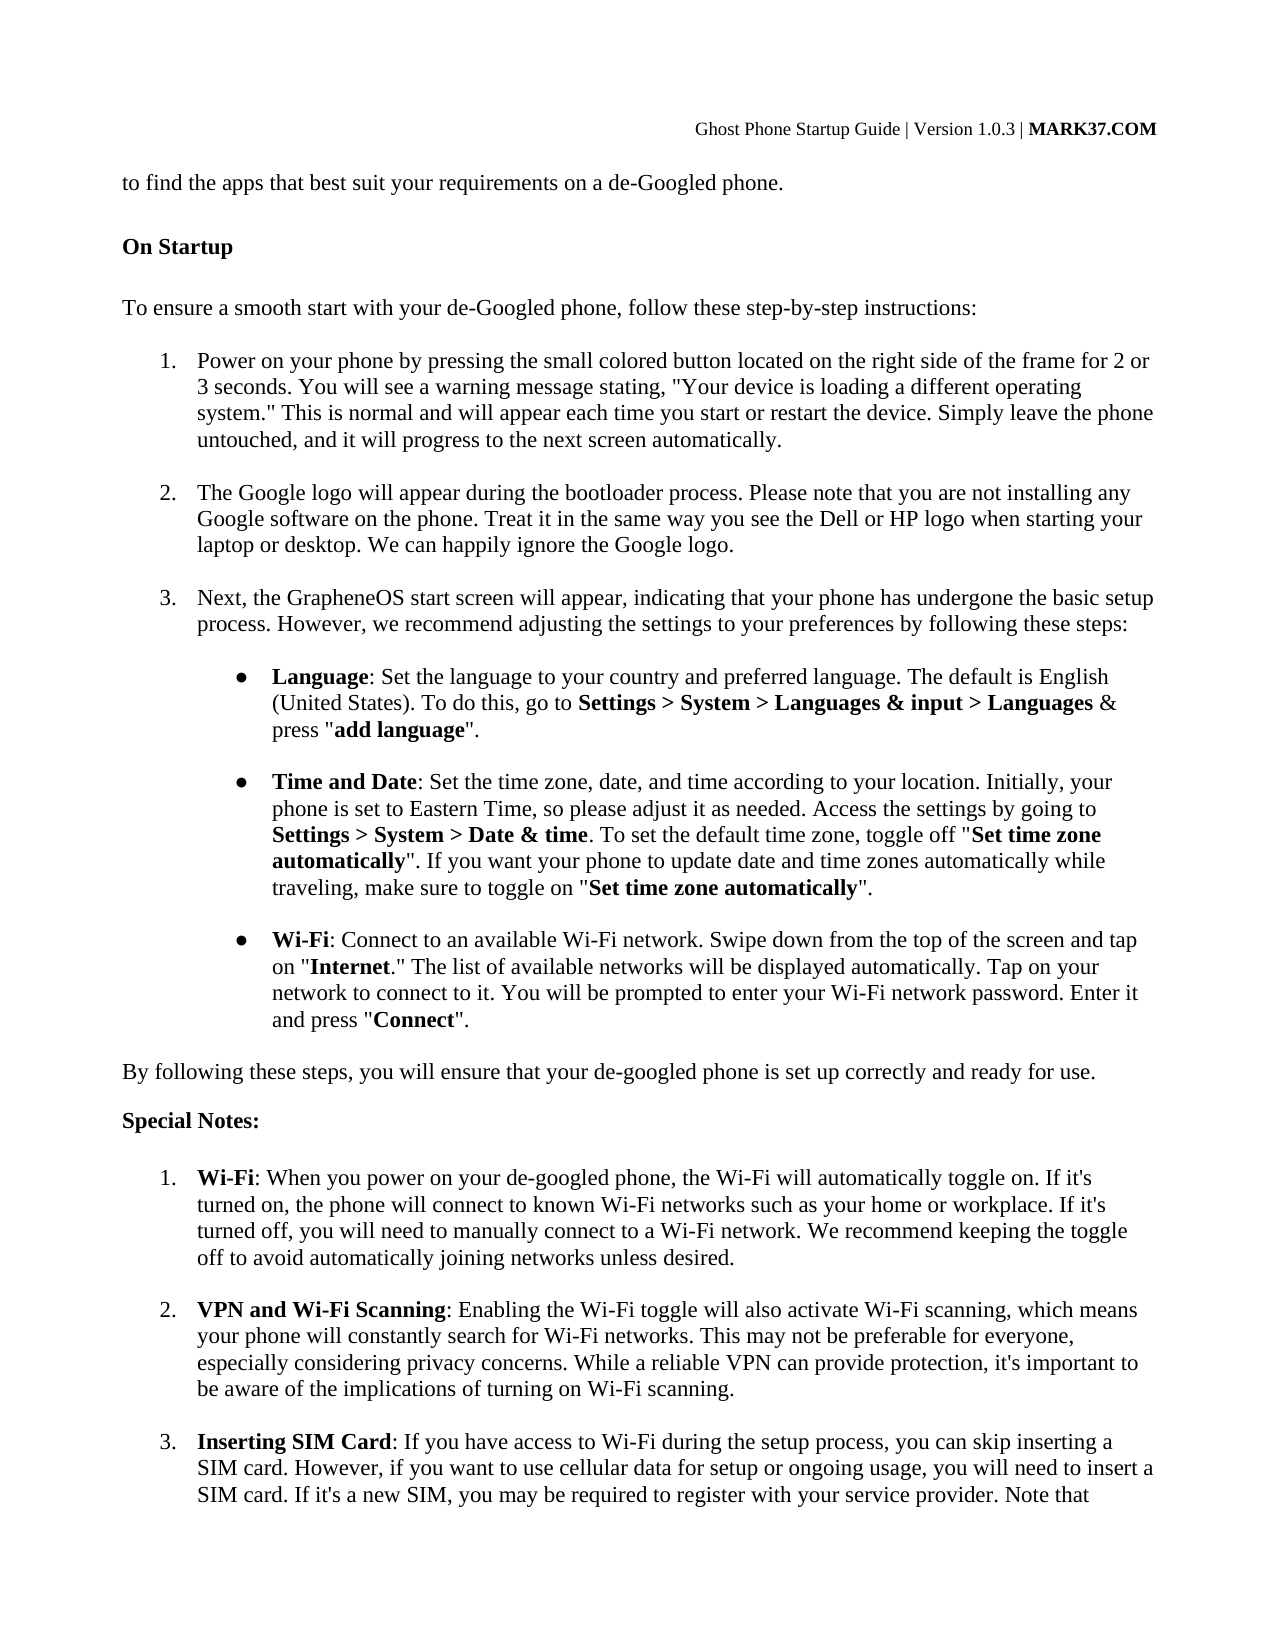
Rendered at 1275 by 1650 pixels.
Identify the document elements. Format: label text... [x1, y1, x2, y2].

text to find the apps that best suit your requirements on a de-Googled phone. [122, 169, 1157, 196]
subtitle Special Notes: [122, 1108, 1157, 1134]
list Time and Date: Set the time zone, date, and time according to your location. Initially, your phone is set to Eastern Time, so please adjust it as needed. Access the settings by going to Settings > System > Date & time. To set the default time zone, toggle off "Set time zone automatically". If you want your phone to update date and time zones automatically while traveling, make sure to toggle on "Set time zone automatically". [234, 768, 1157, 900]
text By following these steps, you will ensure that your de-googled phone is set up correctly and ready for use. [122, 1058, 1157, 1085]
list Inserting SIM Card: If you have access to Wi-Fi during the setup process, you can skip inserting a SIM card. However, if you want to use cellular data for setup or ongoing usage, you will need to insert a SIM card. If it's a new SIM, you may be required to register with your service provider. Note that [159, 1428, 1157, 1507]
text To ensure a smooth start with your de-Googled phone, follow these step-by-step instructions: [122, 294, 1157, 320]
list VPN and Wi-Fi Scanning: Enabling the Wi-Fi toggle will also activate Wi-Fi scanning, which means your phone will constantly search for Wi-Fi networks. This may not be preferable for everyone, especially considering privacy concerns. While a reliable VPN can provide protection, it's important to be aware of the implications of turning on Wi-Fi scanning. [159, 1296, 1157, 1402]
list Language: Set the language to your country and preferred language. The default is English (United States). To do this, go to Settings > System > Languages & input > Languages & press "add language". [234, 663, 1157, 742]
subtitle On Startup [122, 233, 1157, 259]
list Wi-Fi: When you power on your de-googled phone, the Wi-Fi will automatically toggle on. If it's turned on, the phone will connect to known Wi-Fi networks such as your home or workplace. If it's turned off, you will need to manually connect to a Wi-Fi network. We recommend keeping the toggle off to avoid automatically joining networks unless desired. [159, 1164, 1157, 1270]
list Wi-Fi: Connect to an available Wi-Fi network. Swipe down from the top of the screen and tap on "Internet." The list of available networks will be displayed automatically. Tap on your network to connect to it. You will be prompted to enter your Wi-Fi network password. Enter it and press "Connect". [234, 927, 1157, 1032]
list Power on your phone by pressing the small colored button located on the right side of the frame for 2 or 3 seconds. You will see a warning message stating, "Your device is loading a different operating system." This is normal and will appear each time you start or restart the device. Simply leave the phone untouched, and it will progress to the next screen automatically. [159, 347, 1157, 452]
list The Google logo will appear during the bootloader process. Please note that you are not installing any Google software on the phone. Treat it in the same way you see the Dell or HP logo when starting your laptop or desktop. We can happily ignore the Google logo. [159, 478, 1157, 558]
list Next, the GrapheneOS start screen will appear, indicating that your phone has undergone the basic setup process. However, we recommend adjusting the settings to your preferences by following these steps: [159, 584, 1157, 637]
